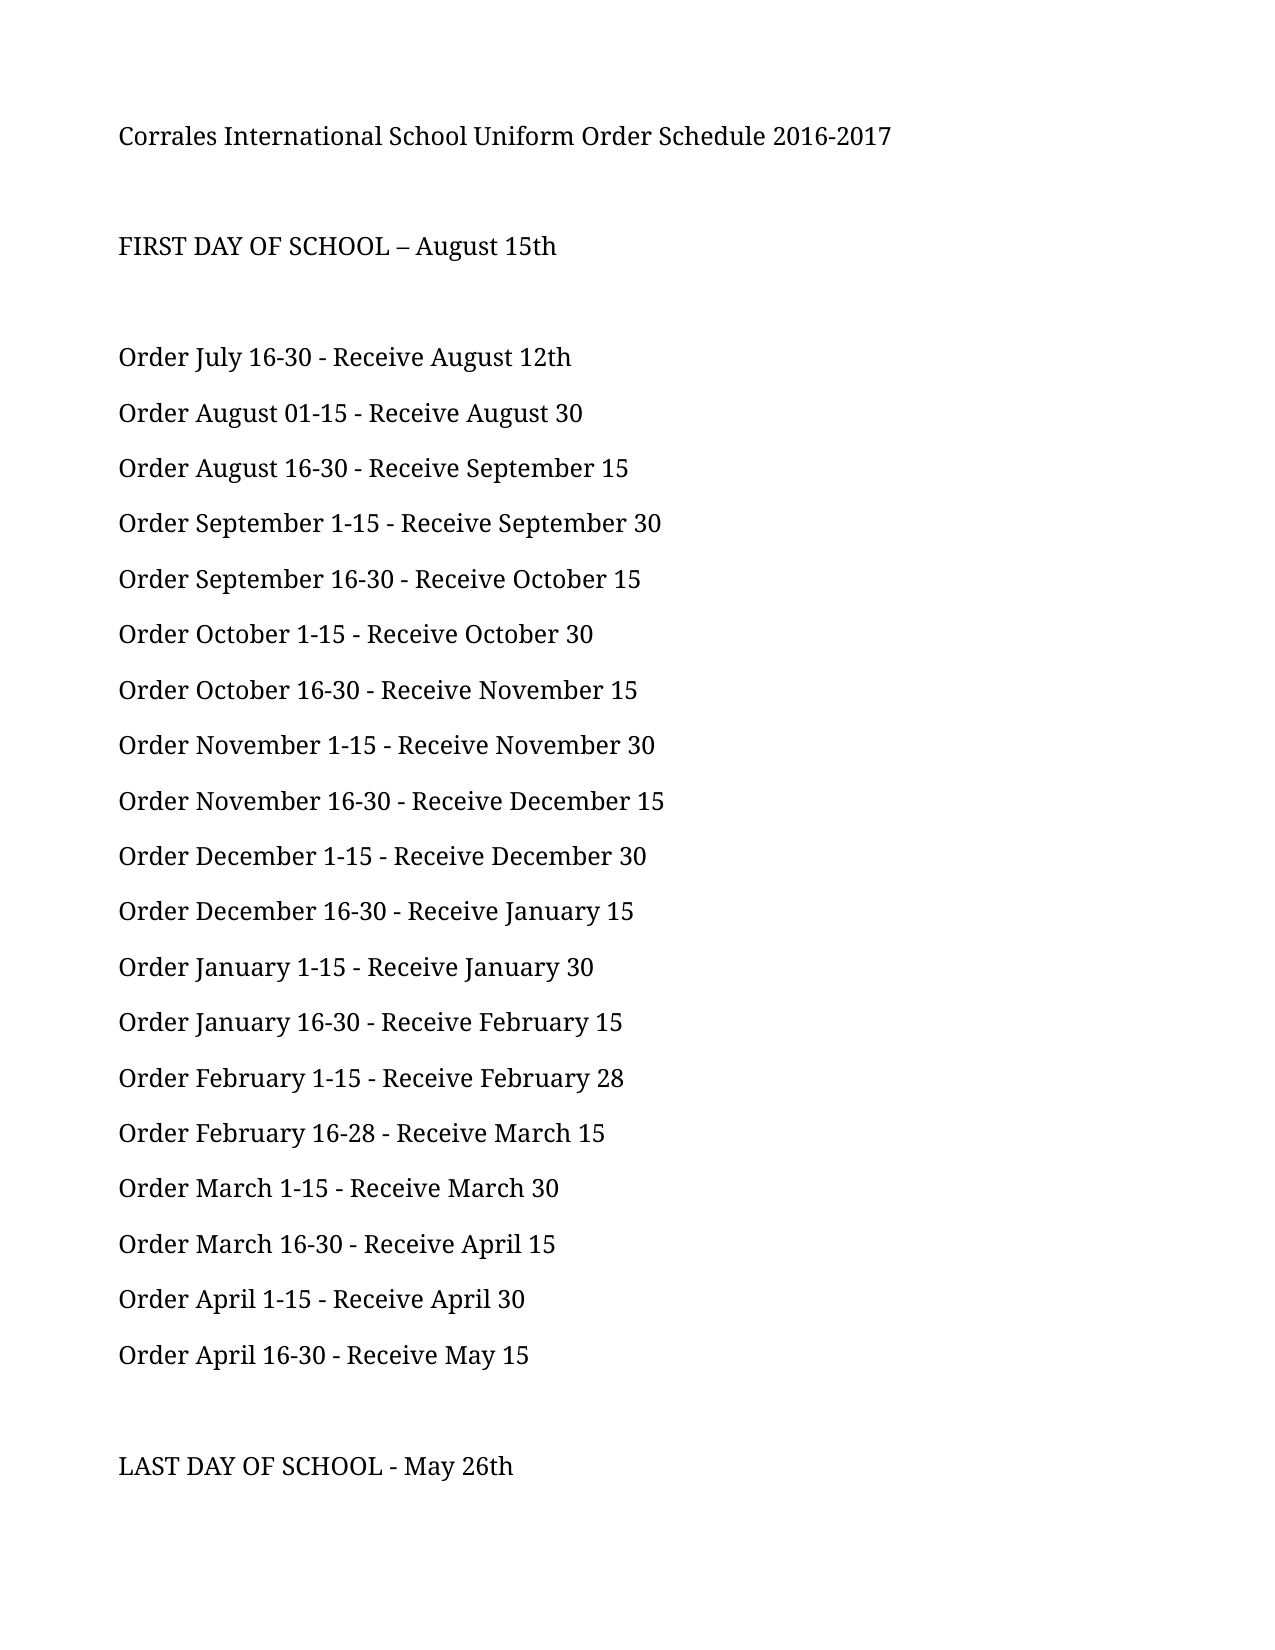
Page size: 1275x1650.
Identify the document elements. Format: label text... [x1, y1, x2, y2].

text Order August 16-30 - Receive September 15 [118, 451, 1157, 485]
text Order January 1-15 - Receive January 30 [118, 949, 1157, 983]
text Order December 1-15 - Receive December 30 [118, 838, 1157, 873]
text Order April 1-15 - Receive April 30 [118, 1282, 1157, 1316]
text Order April 16-30 - Receive May 15 [118, 1337, 1157, 1371]
text Corrales International School Uniform Order Schedule 2016-2017 [118, 118, 1157, 152]
text Order February 1-15 - Receive February 28 [118, 1060, 1157, 1094]
text Order February 16-28 - Receive March 15 [118, 1116, 1157, 1150]
text Order November 1-15 - Receive November 30 [118, 728, 1157, 762]
text Order March 16-30 - Receive April 15 [118, 1226, 1157, 1261]
text Order January 16-30 - Receive February 15 [118, 1005, 1157, 1039]
text Order December 16-30 - Receive January 15 [118, 894, 1157, 928]
text FIRST DAY OF SCHOOL – August 15th [118, 229, 1157, 263]
text Order October 16-30 - Receive November 15 [118, 672, 1157, 706]
text Order September 1-15 - Receive September 30 [118, 506, 1157, 540]
text Order September 16-30 - Receive October 15 [118, 561, 1157, 596]
text Order November 16-30 - Receive December 15 [118, 783, 1157, 817]
text Order March 1-15 - Receive March 30 [118, 1171, 1157, 1205]
text Order August 01-15 - Receive August 30 [118, 395, 1157, 429]
text LAST DAY OF SCHOOL - May 26th [118, 1448, 1157, 1482]
text Order October 1-15 - Receive October 30 [118, 617, 1157, 651]
text Order July 16-30 - Receive August 12th [118, 340, 1157, 374]
